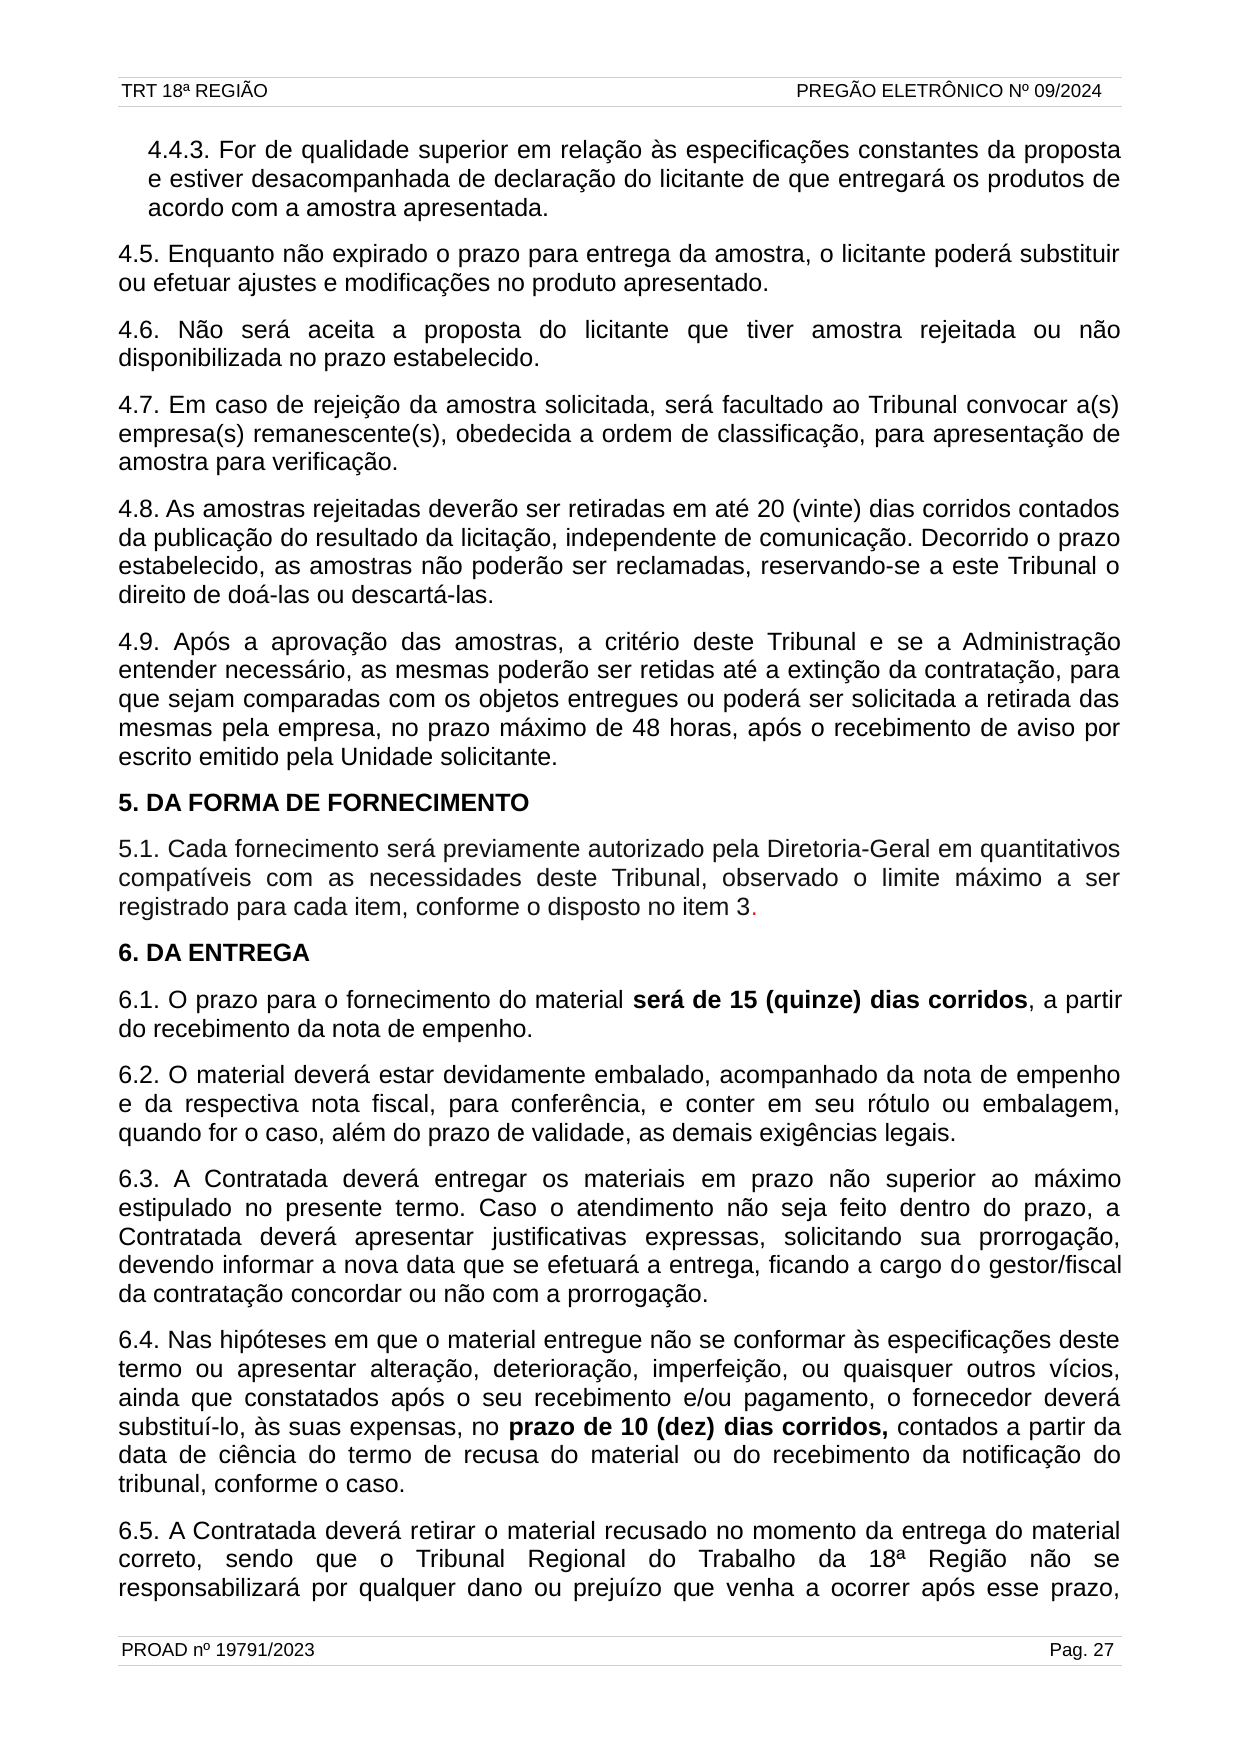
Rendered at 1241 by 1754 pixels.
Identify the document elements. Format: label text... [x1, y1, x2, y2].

text 4.4.3. For de qualidade superior em relação às especificações constantes da proposta e estiver desacompanhada de declaração do licitante de que entregará os produtos de acordo com a amostra apresentada. [148, 136, 1122, 222]
text 4.6. Não será aceita a proposta do licitante que tiver amostra rejeitada ou não disponibilizada no prazo estabelecido. [118, 315, 1122, 372]
text 6.5. A Contratada deverá retirar o material recusado no momento da entrega do material correto, sendo que o Tribunal Regional do Trabalho da 18ª Região não se responsabilizará por qualquer dano ou prejuízo que venha a ocorrer após esse prazo, [118, 1516, 1122, 1602]
text 4.7. Em caso de rejeição da amostra solicitada, será facultado ao Tribunal convocar a(s) empresa(s) remanescente(s), obedecida a ordem de classificação, para apresentação de amostra para verificação. [118, 390, 1122, 476]
text 4.8. As amostras rejeitadas deverão ser retiradas em até 20 (vinte) dias corridos contados da publicação do resultado da licitação, independente de comunicação. Decorrido o prazo estabelecido, as amostras não poderão ser reclamadas, reservando-se a este Tribunal o direito de doá-las ou descartá-las. [118, 494, 1122, 609]
text 5. DA FORMA DE FORNECIMENTO [118, 788, 1122, 817]
text 4.9. Após a aprovação das amostras, a critério deste Tribunal e se a Administração entender necessário, as mesmas poderão ser retidas até a extinção da contratação, para que sejam comparadas com os objetos entregues ou poderá ser solicitada a retirada das mesmas pela empresa, no prazo máximo de 48 horas, após o recebimento de aviso por escrito emitido pela Unidade solicitante. [118, 627, 1122, 770]
text 6.4. Nas hipóteses em que o material entregue não se conformar às especificações deste termo ou apresentar alteração, deterioração, imperfeição, ou quaisquer outros vícios, ainda que constatados após o seu recebimento e/ou pagamento, o fornecedor deverá substituí-lo, às suas expensas, no prazo de 10 (dez) dias corridos, contados a partir da data de ciência do termo de recusa do material ou do recebimento da notificação do tribunal, conforme o caso. [118, 1326, 1122, 1498]
text 6.1. O prazo para o fornecimento do material será de 15 (quinze) dias corridos, a partir do recebimento da nota de empenho. [118, 985, 1122, 1042]
text 4.5. Enquanto não expirado o prazo para entrega da amostra, o licitante poderá substituir ou efetuar ajustes e modificações no produto apresentado. [118, 239, 1122, 297]
text 6.2. O material deverá estar devidamente embalado, acompanhado da nota de empenho e da respectiva nota fiscal, para conferência, e conter em seu rótulo ou embalagem, quando for o caso, além do prazo de validade, as demais exigências legais. [118, 1060, 1122, 1146]
text 6.3. A Contratada deverá entregar os materiais em prazo não superior ao máximo estipulado no presente termo. Caso o atendimento não seja feito dentro do prazo, a Contratada deverá apresentar justificativas expressas, solicitando sua prorrogação, devendo informar a nova data que se efetuará a entrega, ficando a cargo do gestor/fiscal da contratação concordar ou não com a prorrogação. [118, 1164, 1122, 1308]
text 5.1. Cada fornecimento será previamente autorizado pela Diretoria-Geral em quantitativos compatíveis com as necessidades deste Tribunal, observado o limite máximo a ser registrado para cada item, conforme o disposto no item 3. [118, 834, 1122, 921]
text 6. DA ENTREGA [118, 938, 1122, 967]
